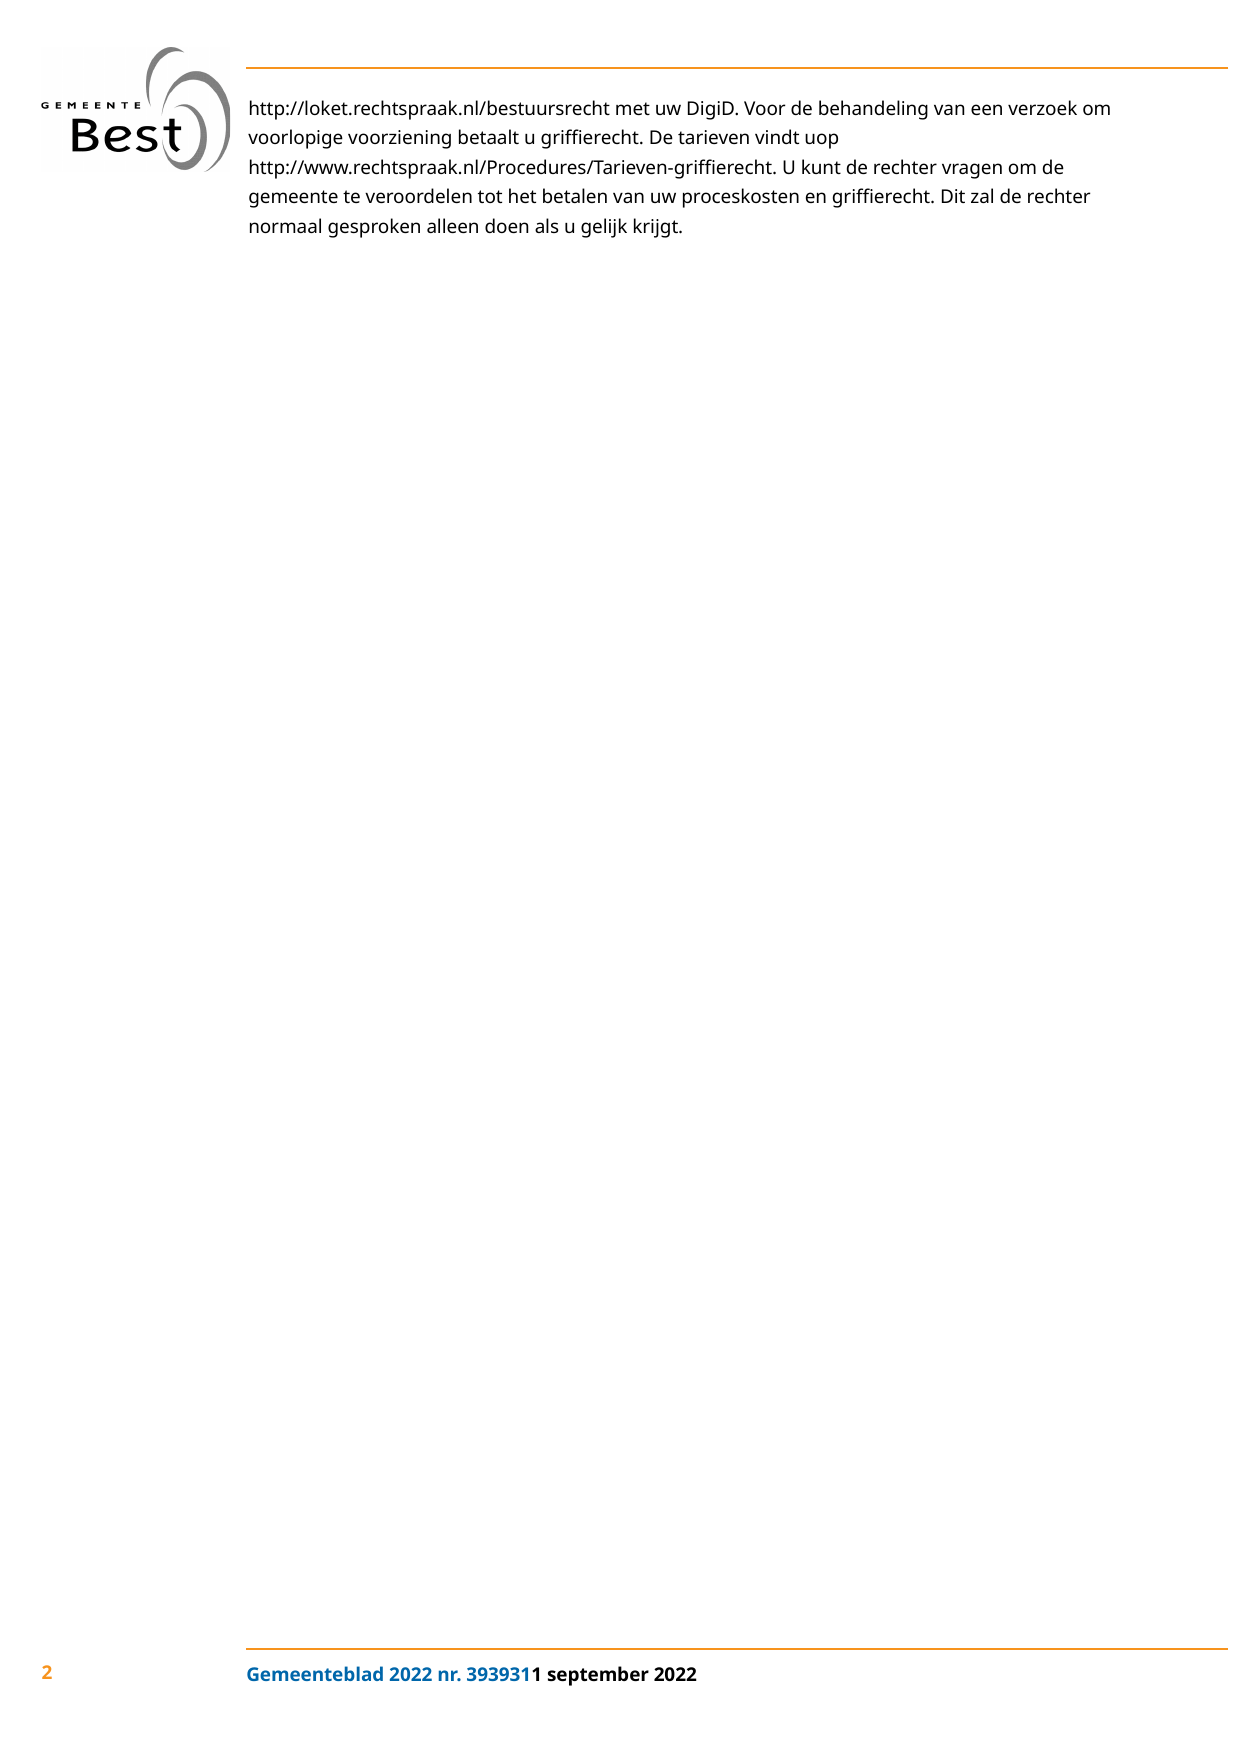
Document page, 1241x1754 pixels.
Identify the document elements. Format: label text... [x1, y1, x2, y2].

text http://loket.rechtspraak.nl/bestuursrecht met uw DigiD. Voor de behandeling van een verzoek om voorlopige voorziening betaalt u griffierecht. De tarieven vindt uop http://www.rechtspraak.nl/Procedures/Tarieven-griffierecht. U kunt de rechter vragen om de gemeente te veroordelen tot het betalen van uw proceskosten en griffierecht. Dit zal de rechter normaal gesproken alleen doen als u gelijk krijgt. [248, 95, 1152, 239]
picture [41, 47, 231, 172]
